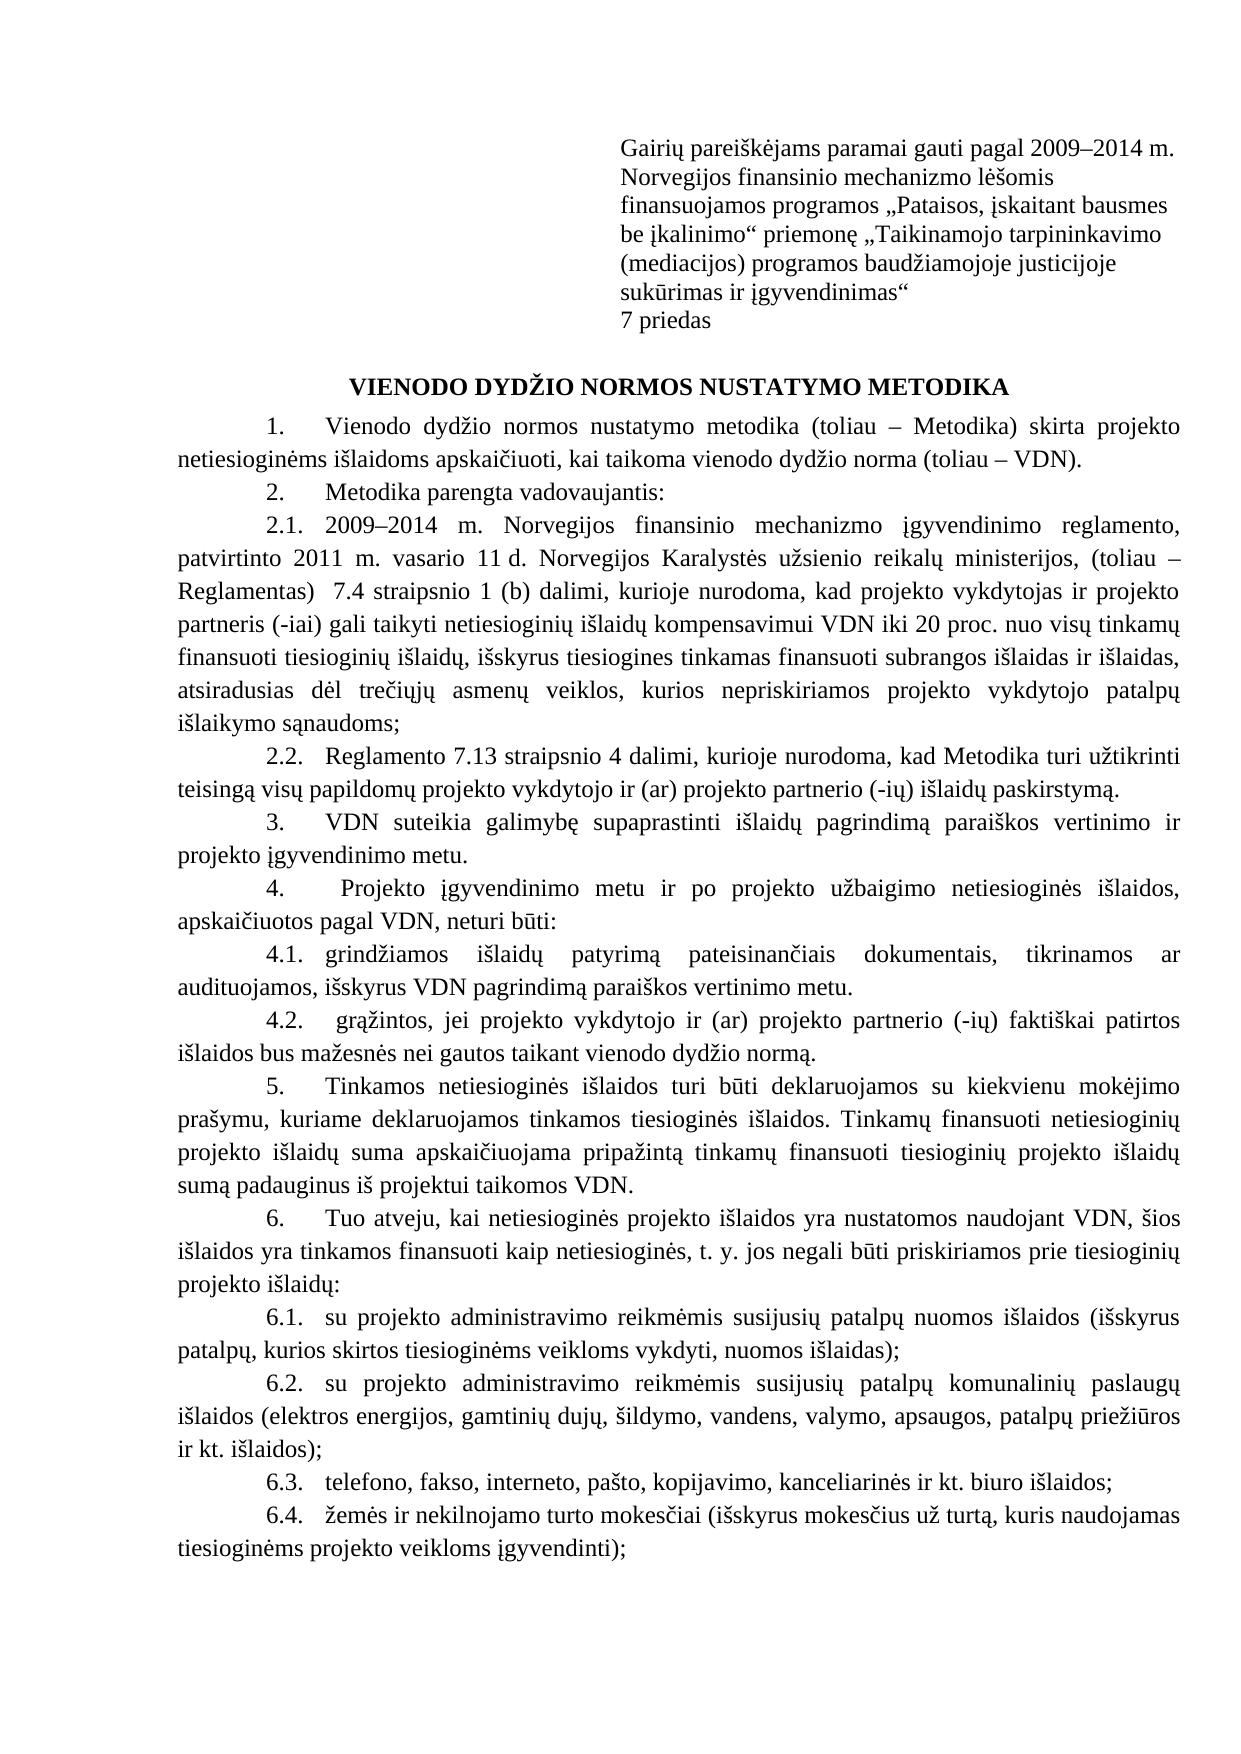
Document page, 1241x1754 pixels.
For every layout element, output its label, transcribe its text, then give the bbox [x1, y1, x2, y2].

text (mediacijos) programos baudžiamojoje justicijoje [620, 248, 1181, 277]
text 4.2. grąžintos, jei projekto vykdytojo ir (ar) projekto partnerio (-ių) faktiškai patirtos išlaidos bus mažesnės nei gautos taikant vienodo dydžio normą. [177, 1005, 1181, 1067]
text 4. Projekto įgyvendinimo metu ir po projekto užbaigimo netiesioginės išlaidos, apskaičiuotos pagal VDN, neturi būti: [177, 873, 1181, 935]
text 4.1. grindžiamos išlaidų patyrimą pateisinančiais dokumentais, tikrinamos ar audituojamos, išskyrus VDN pagrindimą paraiškos vertinimo metu. [177, 939, 1181, 1001]
text 2.1. 2009–2014 m. Norvegijos finansinio mechanizmo įgyvendinimo reglamento, patvirtinto 2011 m. vasario 11 d. Norvegijos Karalystės užsienio reikalų ministerijos, (toliau – Reglamentas) 7.4 straipsnio 1 (b) dalimi, kurioje nurodoma, kad projekto vykdytojas ir projekto partneris (-iai) gali taikyti netiesioginių išlaidų kompensavimui VDN iki 20 proc. nuo visų tinkamų finansuoti tiesioginių išlaidų, išskyrus tiesiogines tinkamas finansuoti subrangos išlaidas ir išlaidas, atsiradusias dėl trečiųjų asmenų veiklos, kurios nepriskiriamos projekto vykdytojo patalpų išlaikymo sąnaudoms; [177, 510, 1181, 737]
text Norvegijos finansinio mechanizmo lėšomis [620, 162, 1181, 190]
text 2. Metodika parengta vadovaujantis: [177, 477, 1181, 506]
text finansuojamos programos „Pataisos, įskaitant bausmes [620, 190, 1181, 219]
text 7 priedas [620, 305, 1181, 334]
text 6.2. su projekto administravimo reikmėmis susijusių patalpų komunalinių paslaugų išlaidos (elektros energijos, gamtinių dujų, šildymo, vandens, valymo, apsaugos, patalpų priežiūros ir kt. išlaidos); [177, 1368, 1181, 1463]
text 6.3. telefono, fakso, interneto, pašto, kopijavimo, kanceliarinės ir kt. biuro išlaidos; [177, 1467, 1181, 1496]
text sukūrimas ir įgyvendinimas“ [620, 277, 1181, 305]
text 1. Vienodo dydžio normos nustatymo metodika (toliau – Metodika) skirta projekto netiesioginėms išlaidoms apskaičiuoti, kai taikoma vienodo dydžio norma (toliau – VDN). [177, 411, 1181, 473]
text Gairių pareiškėjams paramai gauti pagal 2009–2014 m. [620, 133, 1181, 162]
text 2.2. Reglamento 7.13 straipsnio 4 dalimi, kurioje nurodoma, kad Metodika turi užtikrinti teisingą visų papildomų projekto vykdytojo ir (ar) projekto partnerio (-ių) išlaidų paskirstymą. [177, 741, 1181, 803]
text 6. Tuo atveju, kai netiesioginės projekto išlaidos yra nustatomos naudojant VDN, šios išlaidos yra tinkamos finansuoti kaip netiesioginės, t. y. jos negali būti priskiriamos prie tiesioginių projekto išlaidų: [177, 1203, 1181, 1298]
text 3. VDN suteikia galimybę supaprastinti išlaidų pagrindimą paraiškos vertinimo ir projekto įgyvendinimo metu. [177, 807, 1181, 869]
text VIENODO DYDŽIO NORMOS NUSTATYMO METODIKA [177, 372, 1181, 401]
text be įkalinimo“ priemonę „Taikinamojo tarpininkavimo [620, 219, 1181, 248]
text 6.4. žemės ir nekilnojamo turto mokesčiai (išskyrus mokesčius už turtą, kuris naudojamas tiesioginėms projekto veikloms įgyvendinti); [177, 1501, 1181, 1562]
text 5. Tinkamos netiesioginės išlaidos turi būti deklaruojamos su kiekvienu mokėjimo prašymu, kuriame deklaruojamos tinkamos tiesioginės išlaidos. Tinkamų finansuoti netiesioginių projekto išlaidų suma apskaičiuojama pripažintą tinkamų finansuoti tiesioginių projekto išlaidų sumą padauginus iš projektui taikomos VDN. [177, 1071, 1181, 1199]
text 6.1. su projekto administravimo reikmėmis susijusių patalpų nuomos išlaidos (išskyrus patalpų, kurios skirtos tiesioginėms veikloms vykdyti, nuomos išlaidas); [177, 1302, 1181, 1364]
